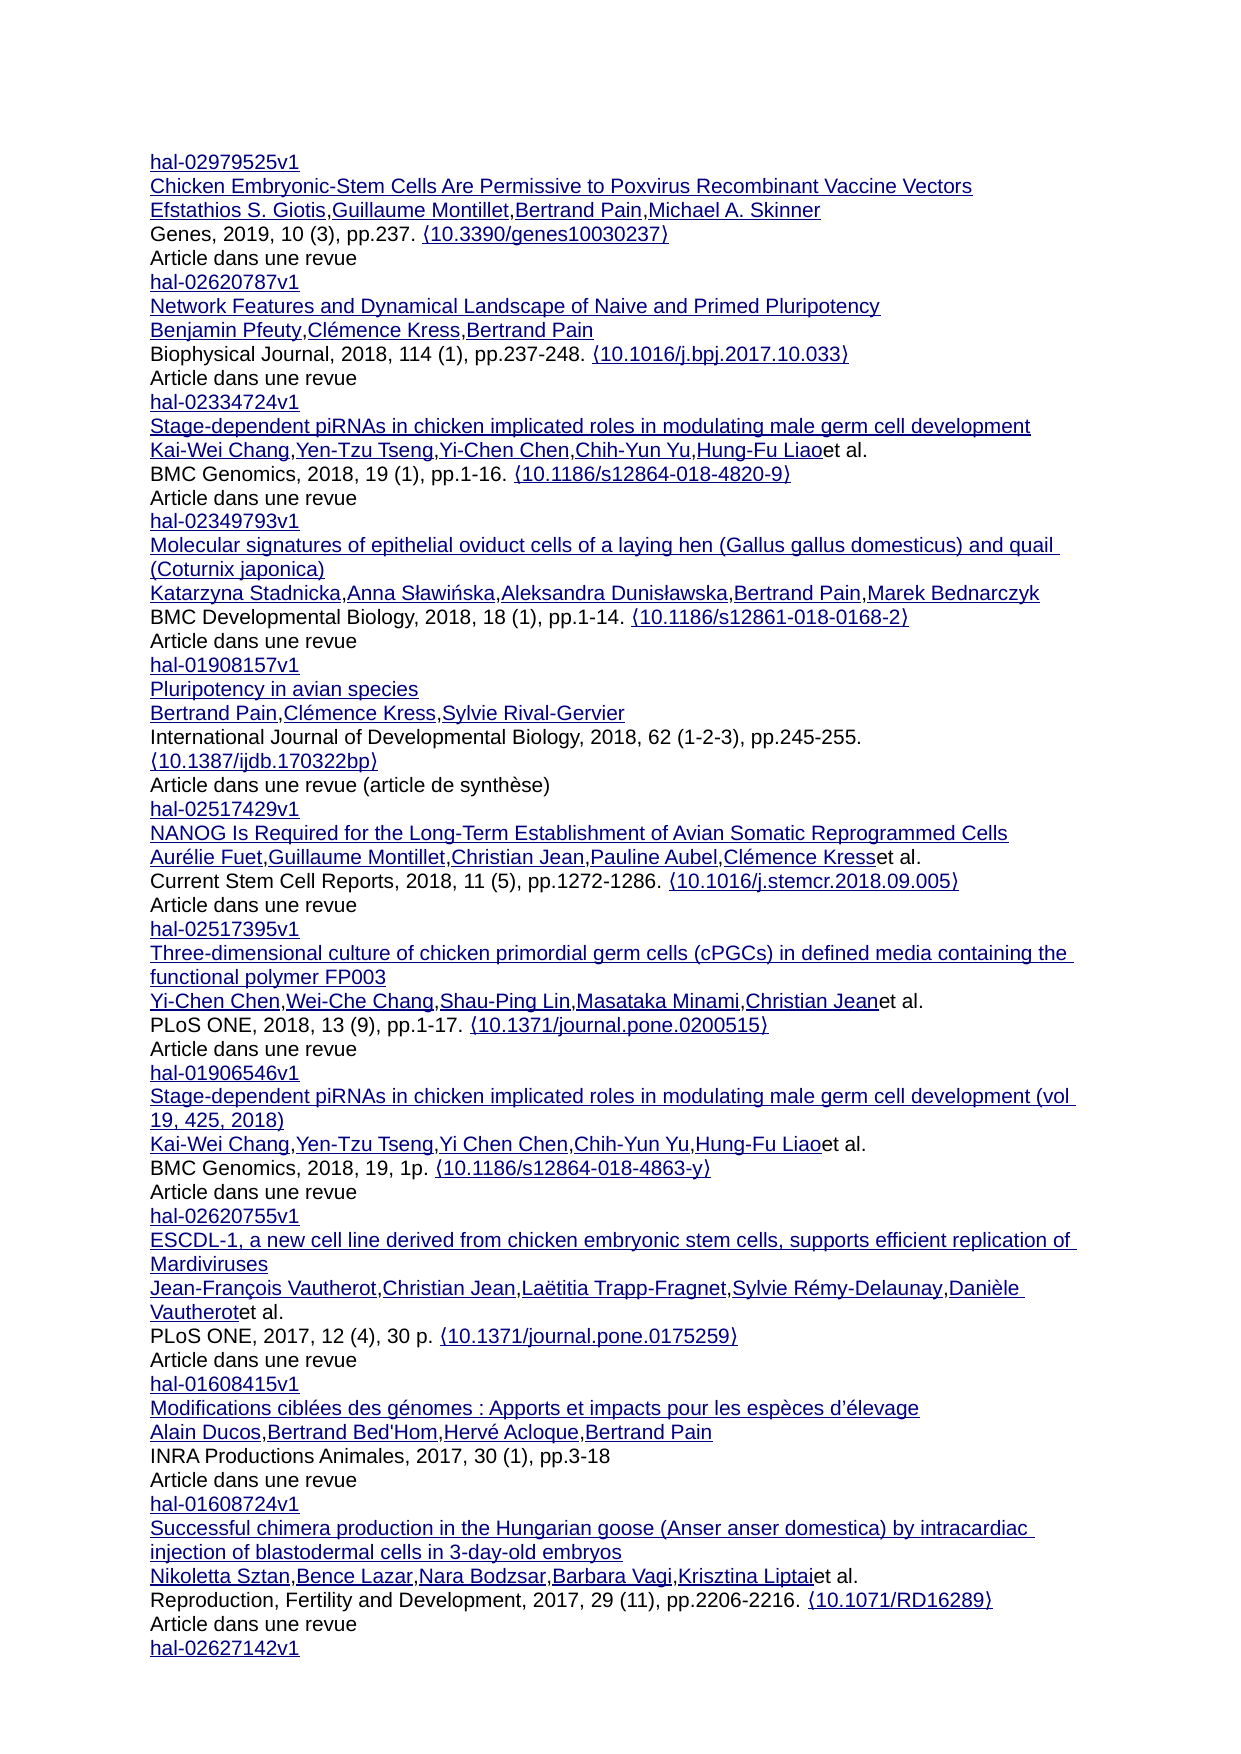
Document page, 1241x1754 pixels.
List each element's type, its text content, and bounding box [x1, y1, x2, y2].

table_cell NANOG Is Required for the Long-Term Establishment of Avian Somatic Reprogrammed Cells Aurélie Fuet,Guillaume Montillet,Christian Jean,Pauline Aubel,Clémence Kresset al. Current Stem Cell Reports, 2018, 11 (5), pp.1272-1286. ⟨10.1016/j.stemcr.2018.09.005⟩ Article dans une revue hal-02517395v1 [150, 821, 1090, 941]
table_cell Successful chimera production in the Hungarian goose (Anser anser domestica) by intracardiac injection of blastodermal cells in 3-day-old embryos Nikoletta Sztan,Bence Lazar,Nara Bodzsar,Barbara Vagi,Krisztina Liptaiet al. Reproduction, Fertility and Development, 2017, 29 (11), pp.2206-2216. ⟨10.1071/RD16289⟩ Article dans une revue hal-02627142v1 [150, 1516, 1090, 1659]
table_cell hal-02979525v1 [150, 150, 1090, 174]
table_cell ESCDL-1, a new cell line derived from chicken embryonic stem cells, supports efficient replication of Mardiviruses Jean-François Vautherot,Christian Jean,Laëtitia Trapp-Fragnet,Sylvie Rémy-Delaunay,Danièle Vautherotet al. PLoS ONE, 2017, 12 (4), 30 p. ⟨10.1371/journal.pone.0175259⟩ Article dans une revue hal-01608415v1 [150, 1228, 1090, 1396]
table_cell Network Features and Dynamical Landscape of Naive and Primed Pluripotency Benjamin Pfeuty,Clémence Kress,Bertrand Pain Biophysical Journal, 2018, 114 (1), pp.237-248. ⟨10.1016/j.bpj.2017.10.033⟩ Article dans une revue hal-02334724v1 [150, 294, 1090, 413]
table_cell Pluripotency in avian species Bertrand Pain,Clémence Kress,Sylvie Rival-Gervier International Journal of Developmental Biology, 2018, 62 (1-2-3), pp.245-255. ⟨10.1387/ijdb.170322bp⟩ Article dans une revue (article de synthèse) hal-02517429v1 [150, 677, 1090, 821]
table_cell Molecular signatures of epithelial oviduct cells of a laying hen (Gallus gallus domesticus) and quail (Coturnix japonica) Katarzyna Stadnicka,Anna Sławińska,Aleksandra Dunisławska,Bertrand Pain,Marek Bednarczyk BMC Developmental Biology, 2018, 18 (1), pp.1-14. ⟨10.1186/s12861-018-0168-2⟩ Article dans une revue hal-01908157v1 [150, 533, 1090, 677]
table_cell Three-dimensional culture of chicken primordial germ cells (cPGCs) in defined media containing the functional polymer FP003 Yi-Chen Chen,Wei-Che Chang,Shau-Ping Lin,Masataka Minami,Christian Jeanet al. PLoS ONE, 2018, 13 (9), pp.1-17. ⟨10.1371/journal.pone.0200515⟩ Article dans une revue hal-01906546v1 [150, 941, 1090, 1084]
table_cell Chicken Embryonic-Stem Cells Are Permissive to Poxvirus Recombinant Vaccine Vectors Efstathios S. Giotis,Guillaume Montillet,Bertrand Pain,Michael A. Skinner Genes, 2019, 10 (3), pp.237. ⟨10.3390/genes10030237⟩ Article dans une revue hal-02620787v1 [150, 174, 1090, 294]
table_cell Stage-dependent piRNAs in chicken implicated roles in modulating male germ cell development Kai-Wei Chang,Yen-Tzu Tseng,Yi-Chen Chen,Chih-Yun Yu,Hung-Fu Liaoet al. BMC Genomics, 2018, 19 (1), pp.1-16. ⟨10.1186/s12864-018-4820-9⟩ Article dans une revue hal-02349793v1 [150, 414, 1090, 533]
table_cell Stage-dependent piRNAs in chicken implicated roles in modulating male germ cell development (vol 19, 425, 2018) Kai-Wei Chang,Yen-Tzu Tseng,Yi Chen Chen,Chih-Yun Yu,Hung-Fu Liaoet al. BMC Genomics, 2018, 19, 1p. ⟨10.1186/s12864-018-4863-y⟩ Article dans une revue hal-02620755v1 [150, 1084, 1090, 1228]
table_cell Modifications ciblées des génomes : Apports et impacts pour les espèces d’élevage Alain Ducos,Bertrand Bed'Hom,Hervé Acloque,Bertrand Pain INRA Productions Animales, 2017, 30 (1), pp.3-18 Article dans une revue hal-01608724v1 [150, 1396, 1090, 1516]
